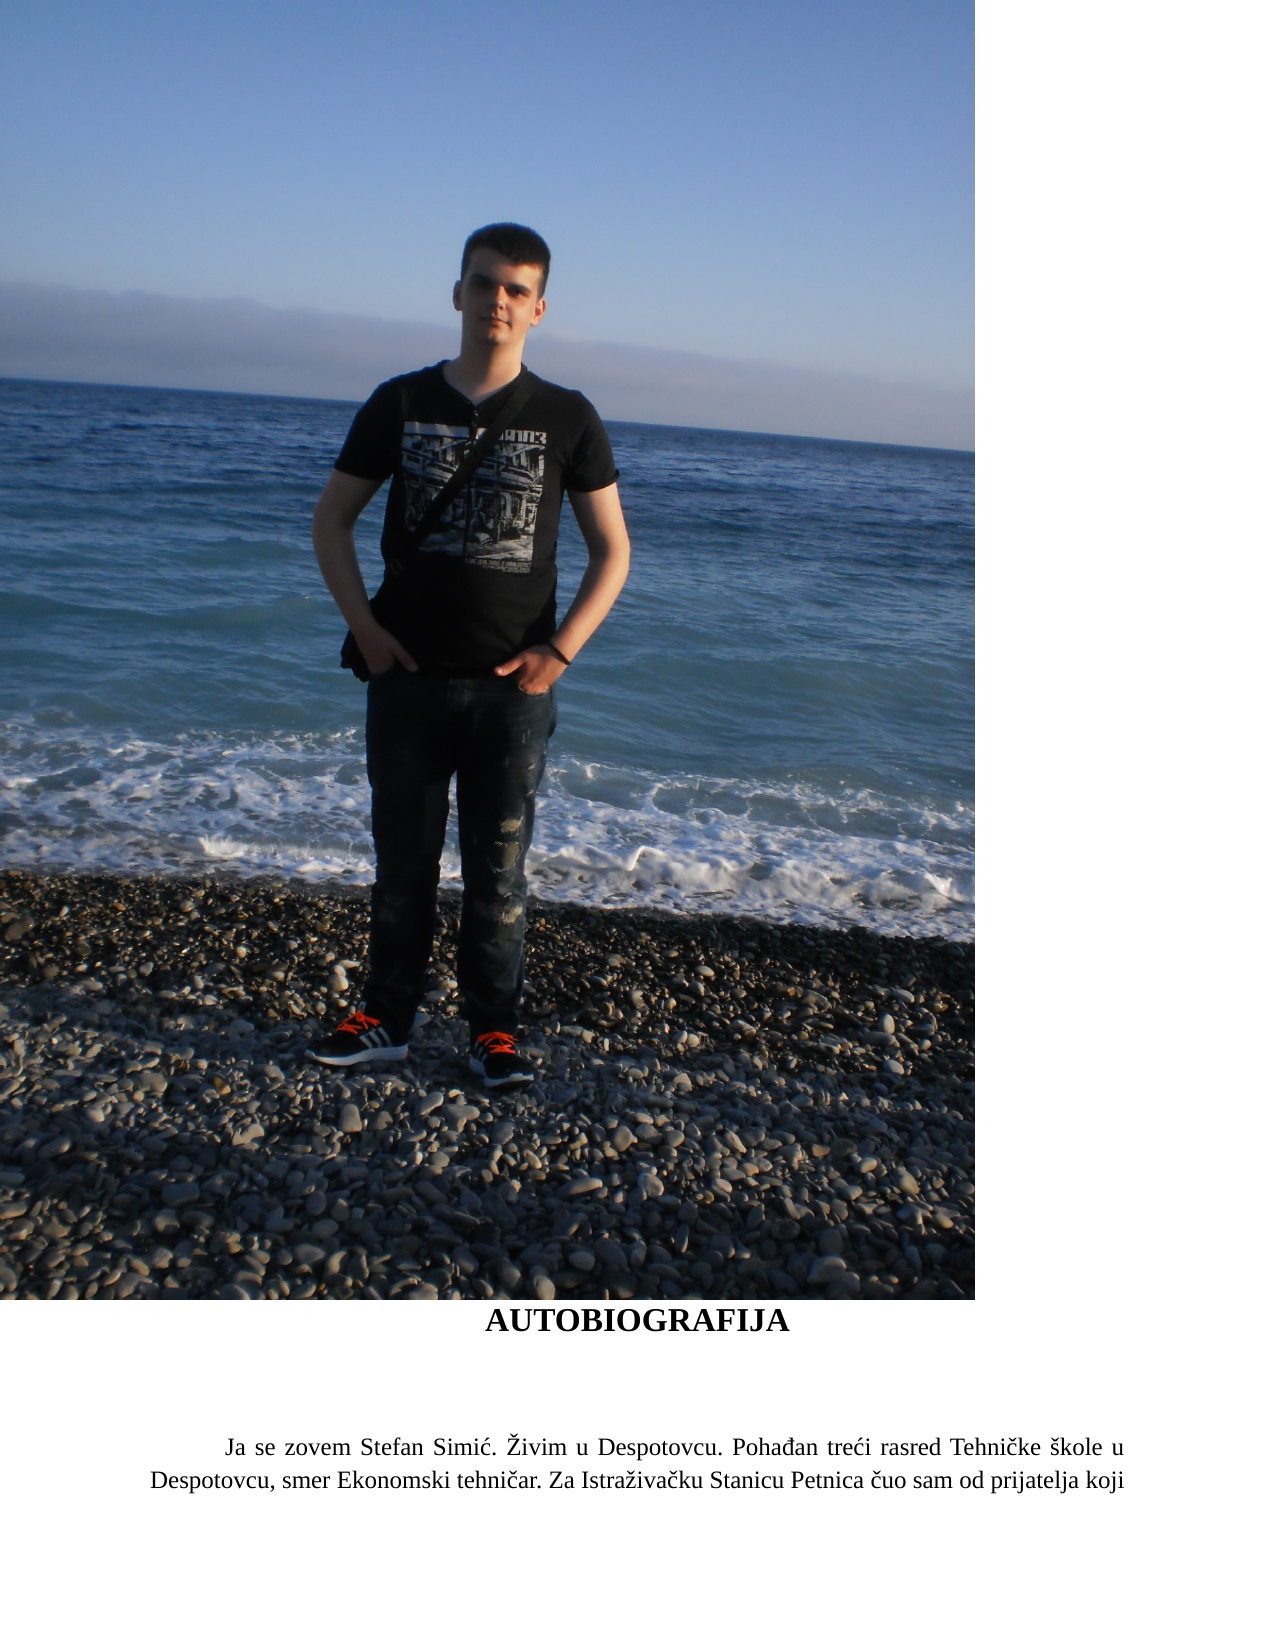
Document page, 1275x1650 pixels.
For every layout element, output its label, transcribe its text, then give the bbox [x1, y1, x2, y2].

picture [0, 0, 975, 1300]
text Ja se zovem Stefan Simić. Živim u Despotovcu. Pohađan treći rasred Tehničke škole u Despotovcu, smer Ekonomski tehničar. Za Istraživačku Stanicu Petnica čuo sam od prijatelja koji [150, 1432, 1125, 1494]
text AUTOBIOGRAFIJA [150, 150, 1125, 1338]
